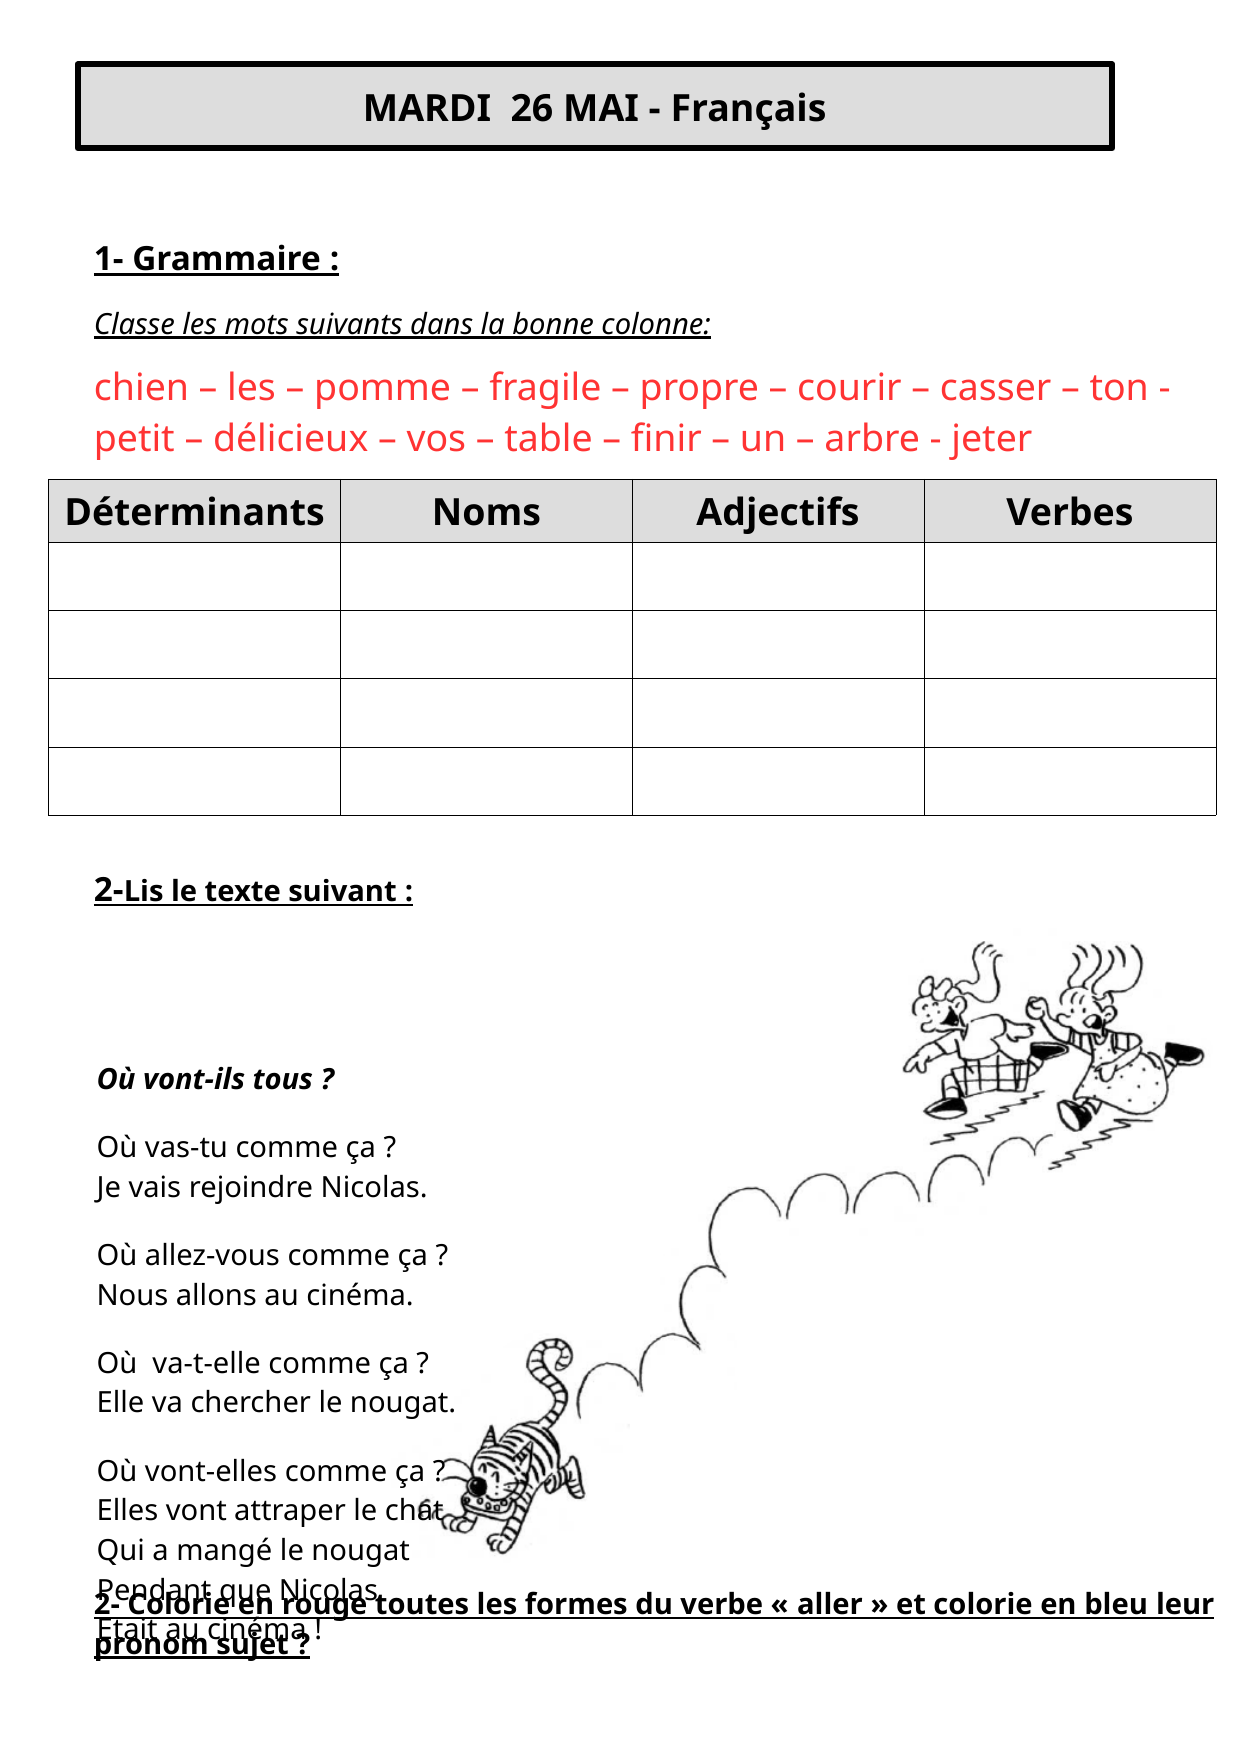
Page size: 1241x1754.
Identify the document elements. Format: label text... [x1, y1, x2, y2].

table_cell [925, 611, 1216, 678]
table_cell [633, 611, 924, 678]
table_cell [341, 611, 632, 678]
table_cell [49, 679, 340, 747]
table_cell [49, 543, 340, 610]
table_header Adjectifs [633, 480, 924, 542]
table_cell [633, 679, 924, 747]
table_cell [633, 748, 924, 815]
table_header Verbes [925, 480, 1216, 542]
table_cell [341, 748, 632, 815]
table_cell [341, 543, 632, 610]
picture [388, 927, 1220, 1567]
text 2-Lis le texte suivant : [94, 866, 1216, 911]
table_cell [49, 611, 340, 678]
table_header Déterminants [49, 480, 340, 542]
text Classe les mots suivants dans la bonne colonne: [94, 303, 1216, 343]
text 1- Grammaire : [94, 235, 1216, 280]
table_cell [925, 543, 1216, 610]
table_cell [633, 543, 924, 610]
table_cell [925, 748, 1216, 815]
table_cell [341, 679, 632, 747]
table_cell [925, 679, 1216, 747]
table_header Noms [341, 480, 632, 542]
text 2- Colorie en rouge toutes les formes du verbe « aller » et colorie en bleu leur pronom sujet ? [94, 1583, 1216, 1663]
text chien – les – pomme – fragile – propre – courir – casser – ton - petit – délicieux – vos – table – finir – un – arbre - jeter [94, 360, 1216, 462]
table_cell [49, 748, 340, 815]
